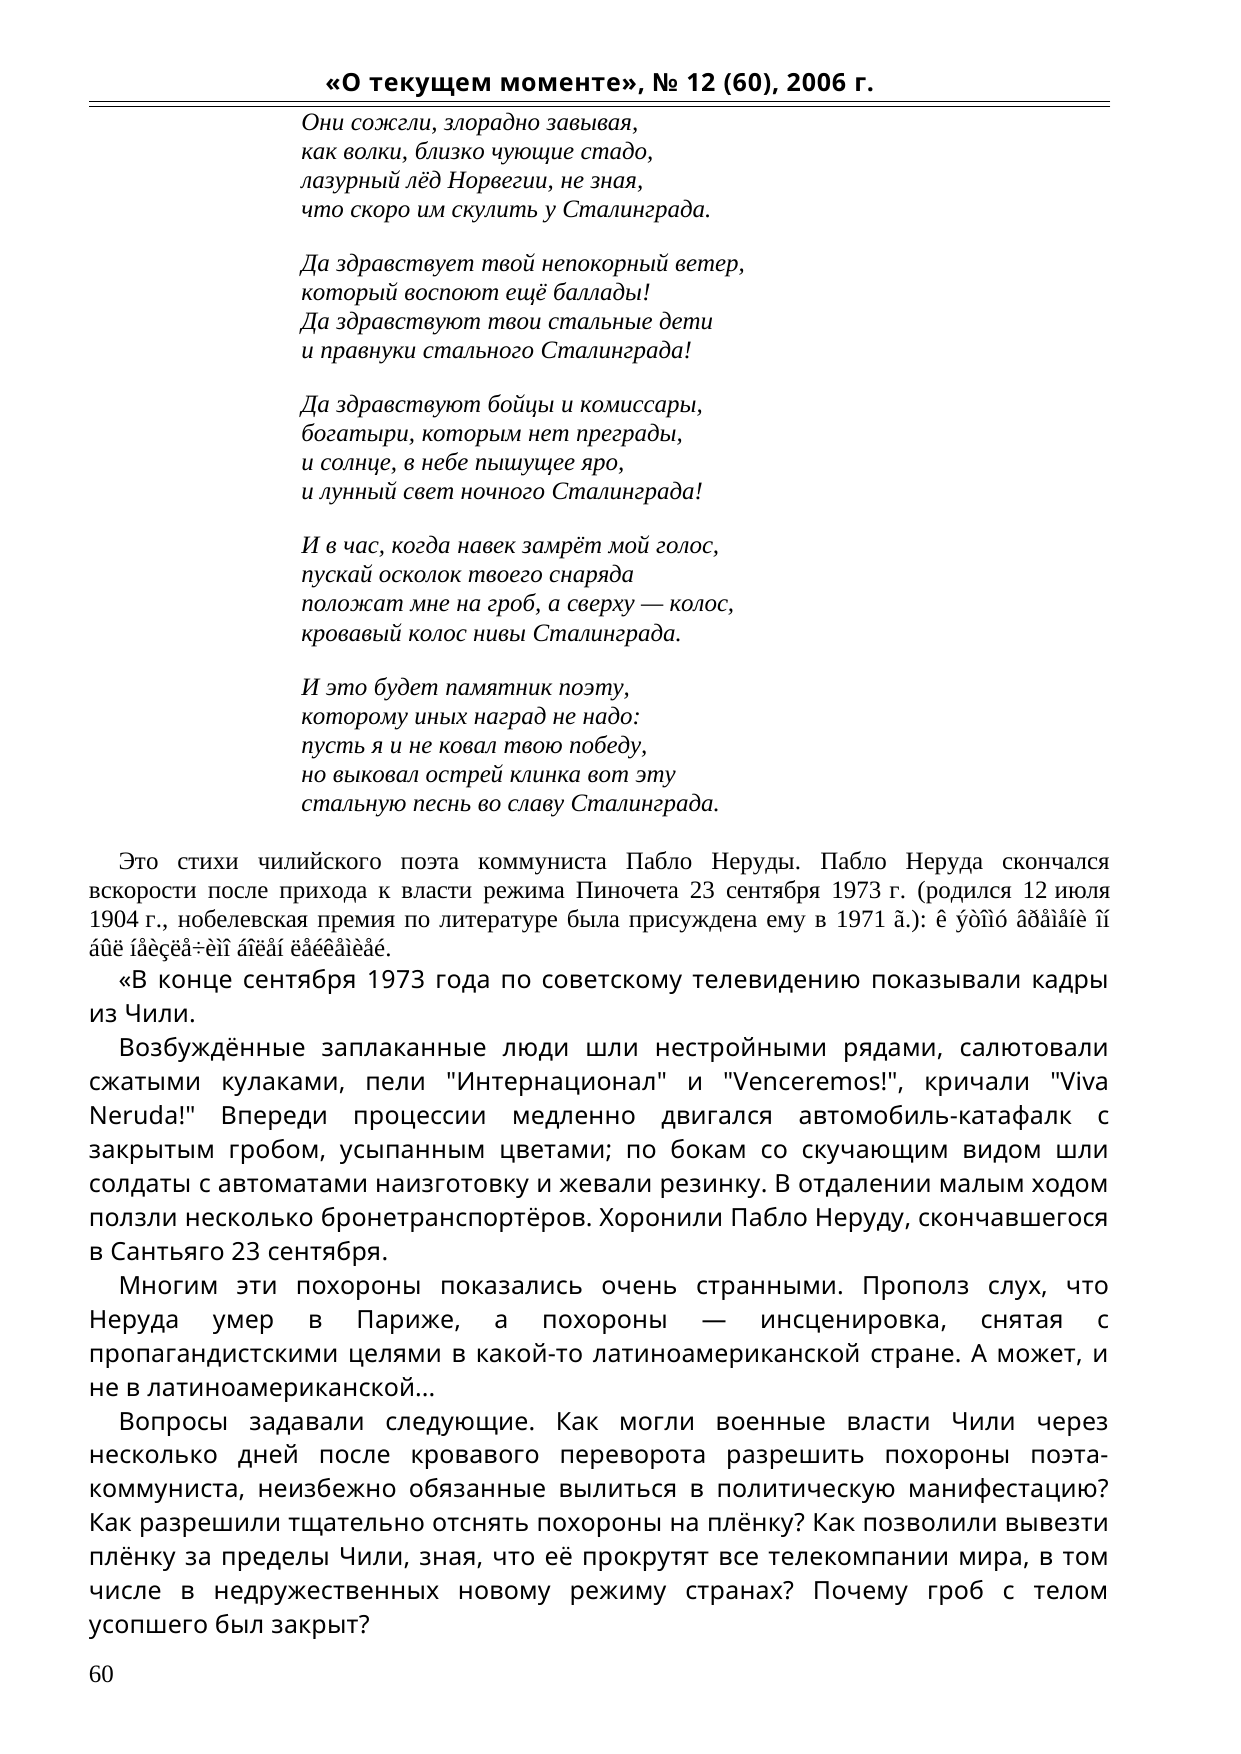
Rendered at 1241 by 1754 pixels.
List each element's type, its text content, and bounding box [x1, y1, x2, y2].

text Многим эти похороны показались очень странными. Прополз слух, что Неруда умер в Париже, а похороны — инсценировка, снятая с пропагандистскими целями в какой-то латиноамериканской стране. А может, и не в латиноамериканской... [89, 1268, 1110, 1403]
text «В конце сентября 1973 года по советскому телевидению показывали кадры из Чили. [89, 962, 1110, 1030]
text И в час, когда навек замрёт мой голос, пускай осколок твоего снаряда положат мне на гроб, а сверху — колос, кровавый колос нивы Сталинграда. [301, 530, 1110, 646]
text Вопросы задавали следующие. Как могли военные власти Чили через несколько дней после кровавого переворота разрешить похороны поэта-коммуниста, неизбежно обязанные вылиться в политическую манифестацию? Как разрешили тщательно отснять похороны на плёнку? Как позволили вывезти плёнку за пределы Чили, зная, что её прокрутят все телекомпании мира, в том числе в недружественных новому режиму странах? Почему гроб с телом усопшего был закрыт? [89, 1403, 1110, 1641]
text И это будет памятник поэту, которому иных наград не надо: пусть я и не ковал твою победу, но выковал острей клинка вот эту стальную песнь во славу Сталинграда. [301, 671, 1110, 817]
text Это стихи чилийского поэта коммуниста Пабло Неруды. Пабло Неруда скончался вскорости после прихода к власти режима Пиночета 23 сентября 1973 г. (родился 12 июля 1904 г., нобелевская премия по литературе была присуждена ему в 1971 ã.): ê ýòîìó âðåìåíè îí áûë íåèçëå÷èìî áîëåí ëåéêåìèåé. [89, 846, 1110, 962]
text Да здравствуют бойцы и комиссары, богатыри, которым нет преграды, и солнце, в небе пышущее яро, и лунный свет ночного Сталинграда! [301, 389, 1110, 505]
text Да здравствует твой непокорный ветер, который воспоют ещё баллады! Да здравствуют твои стальные дети и правнуки стального Сталинграда! [301, 248, 1110, 364]
text Возбуждённые заплаканные люди шли нестройными рядами, салютовали сжатыми кулаками, пели "Интернационал" и "Venceremos!", кричали "Viva Neruda!" Впереди процессии медленно двигался автомобиль-катафалк с закрытым гробом, усыпанным цветами; по бокам со скучающим видом шли солдаты с автоматами наизготовку и жевали резинку. В отдалении малым ходом ползли несколько бронетранспортёров. Хоронили Пабло Неруду, скончавшегося в Сантьяго 23 сентября. [89, 1030, 1110, 1268]
text Они сожгли, злорадно завывая, как волки, близко чующие стадо, лазурный лёд Норвегии, не зная, что скоро им скулить у Сталинграда. [301, 107, 1110, 223]
